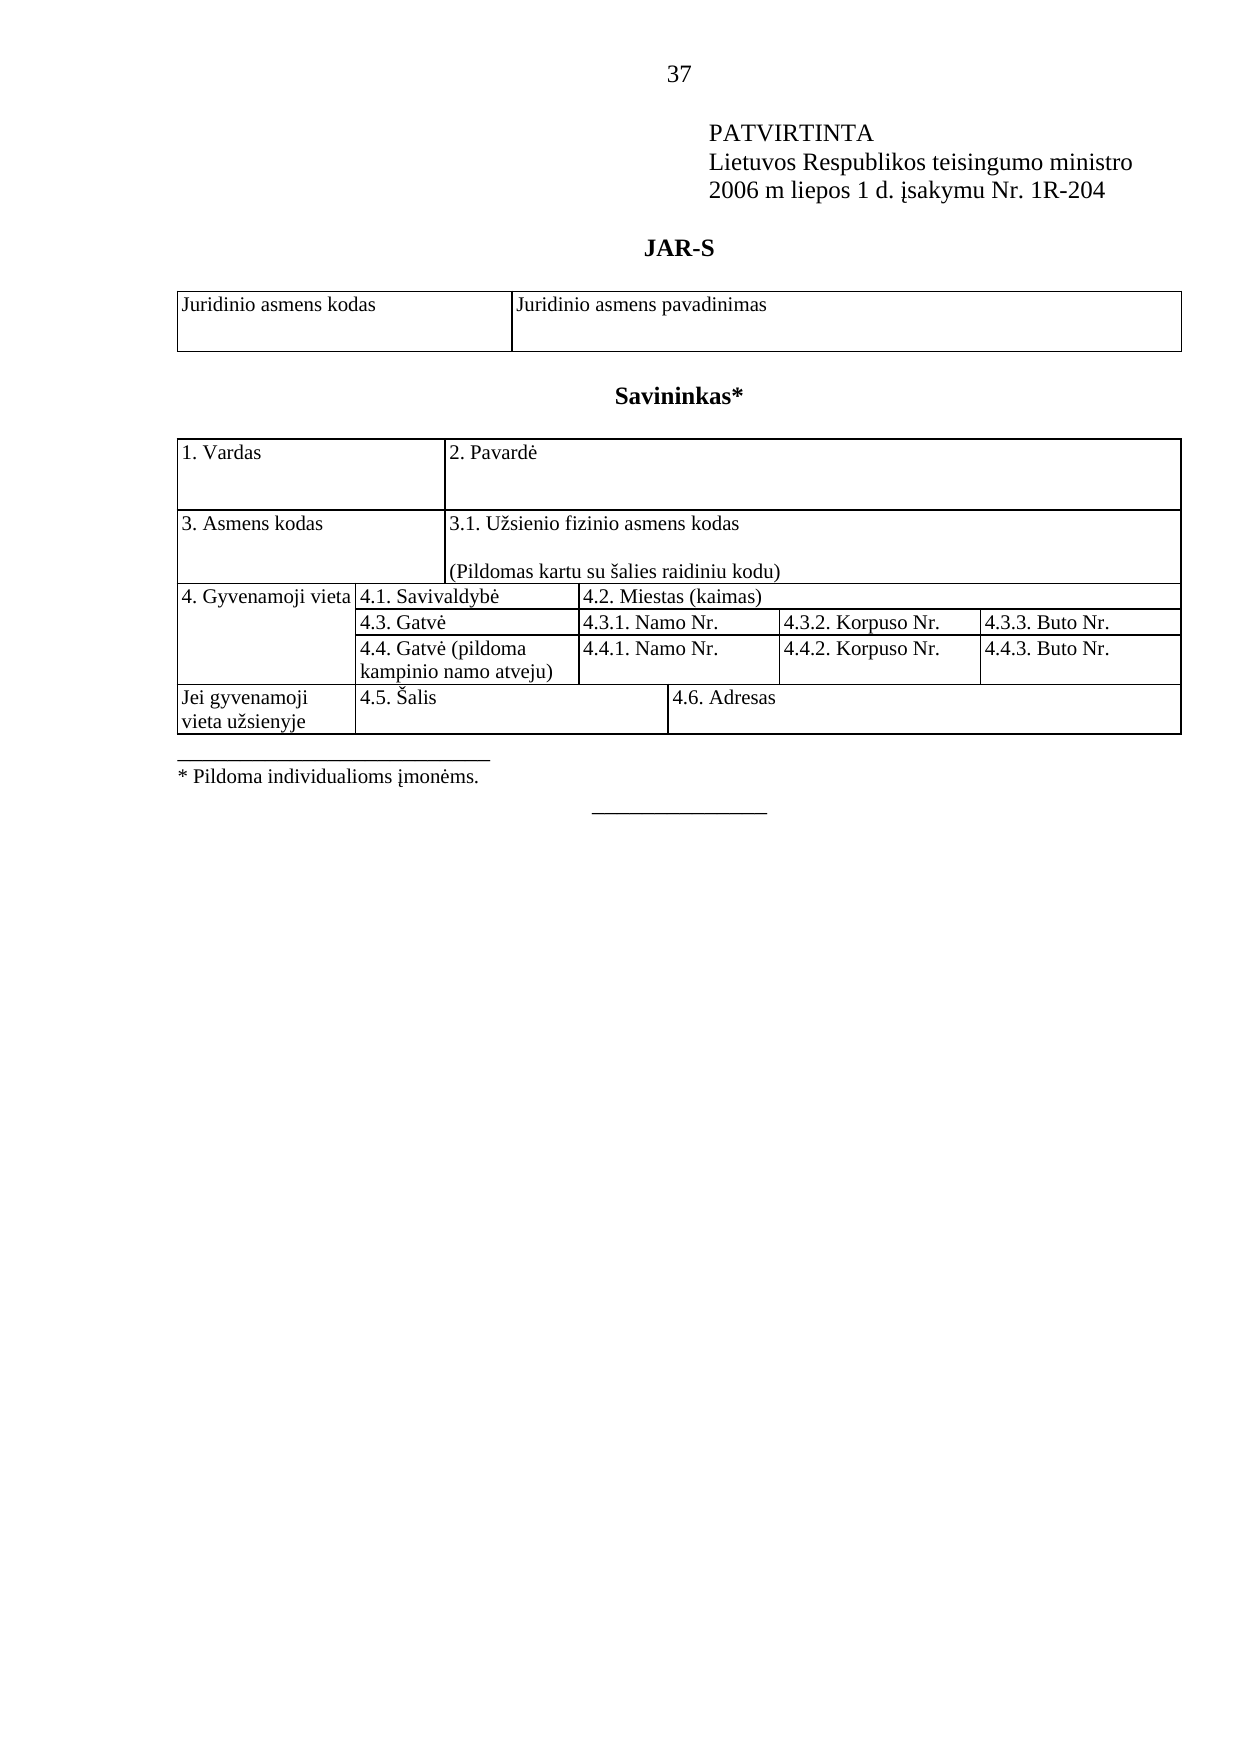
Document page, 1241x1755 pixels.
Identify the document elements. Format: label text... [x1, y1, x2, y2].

text ______________ [177, 788, 1181, 816]
table_cell 4.6. Adresas [669, 685, 1180, 733]
text _________________________ [177, 735, 1181, 763]
table_cell 4.5. Šalis [356, 685, 667, 733]
text Lietuvos Respublikos teisingumo ministro [177, 147, 1181, 176]
table_header Juridinio asmens pavadinimas [513, 292, 1181, 351]
table_header JAR-S [177, 233, 1181, 262]
table_header Juridinio asmens kodas [178, 292, 511, 351]
text 2006 m liepos 1 d. įsakymu Nr. 1R-204 [177, 176, 1181, 204]
table_cell 4.4.1. Namo Nr. [580, 636, 779, 683]
table_cell 4. Gyvenamoji vieta [178, 584, 355, 683]
text Savininkas* [177, 381, 1181, 409]
table_cell 4.4.2. Korpuso Nr. [780, 636, 980, 683]
table_cell 4.4.3. Buto Nr. [981, 636, 1180, 683]
text PATVIRTINTA [709, 118, 1181, 147]
table_header 2. Pavardė [446, 440, 1180, 509]
text * Pildoma individualioms įmonėms. [177, 763, 1181, 788]
table_header 1. Vardas [178, 440, 444, 509]
table_cell 3. Asmens kodas [178, 511, 444, 583]
